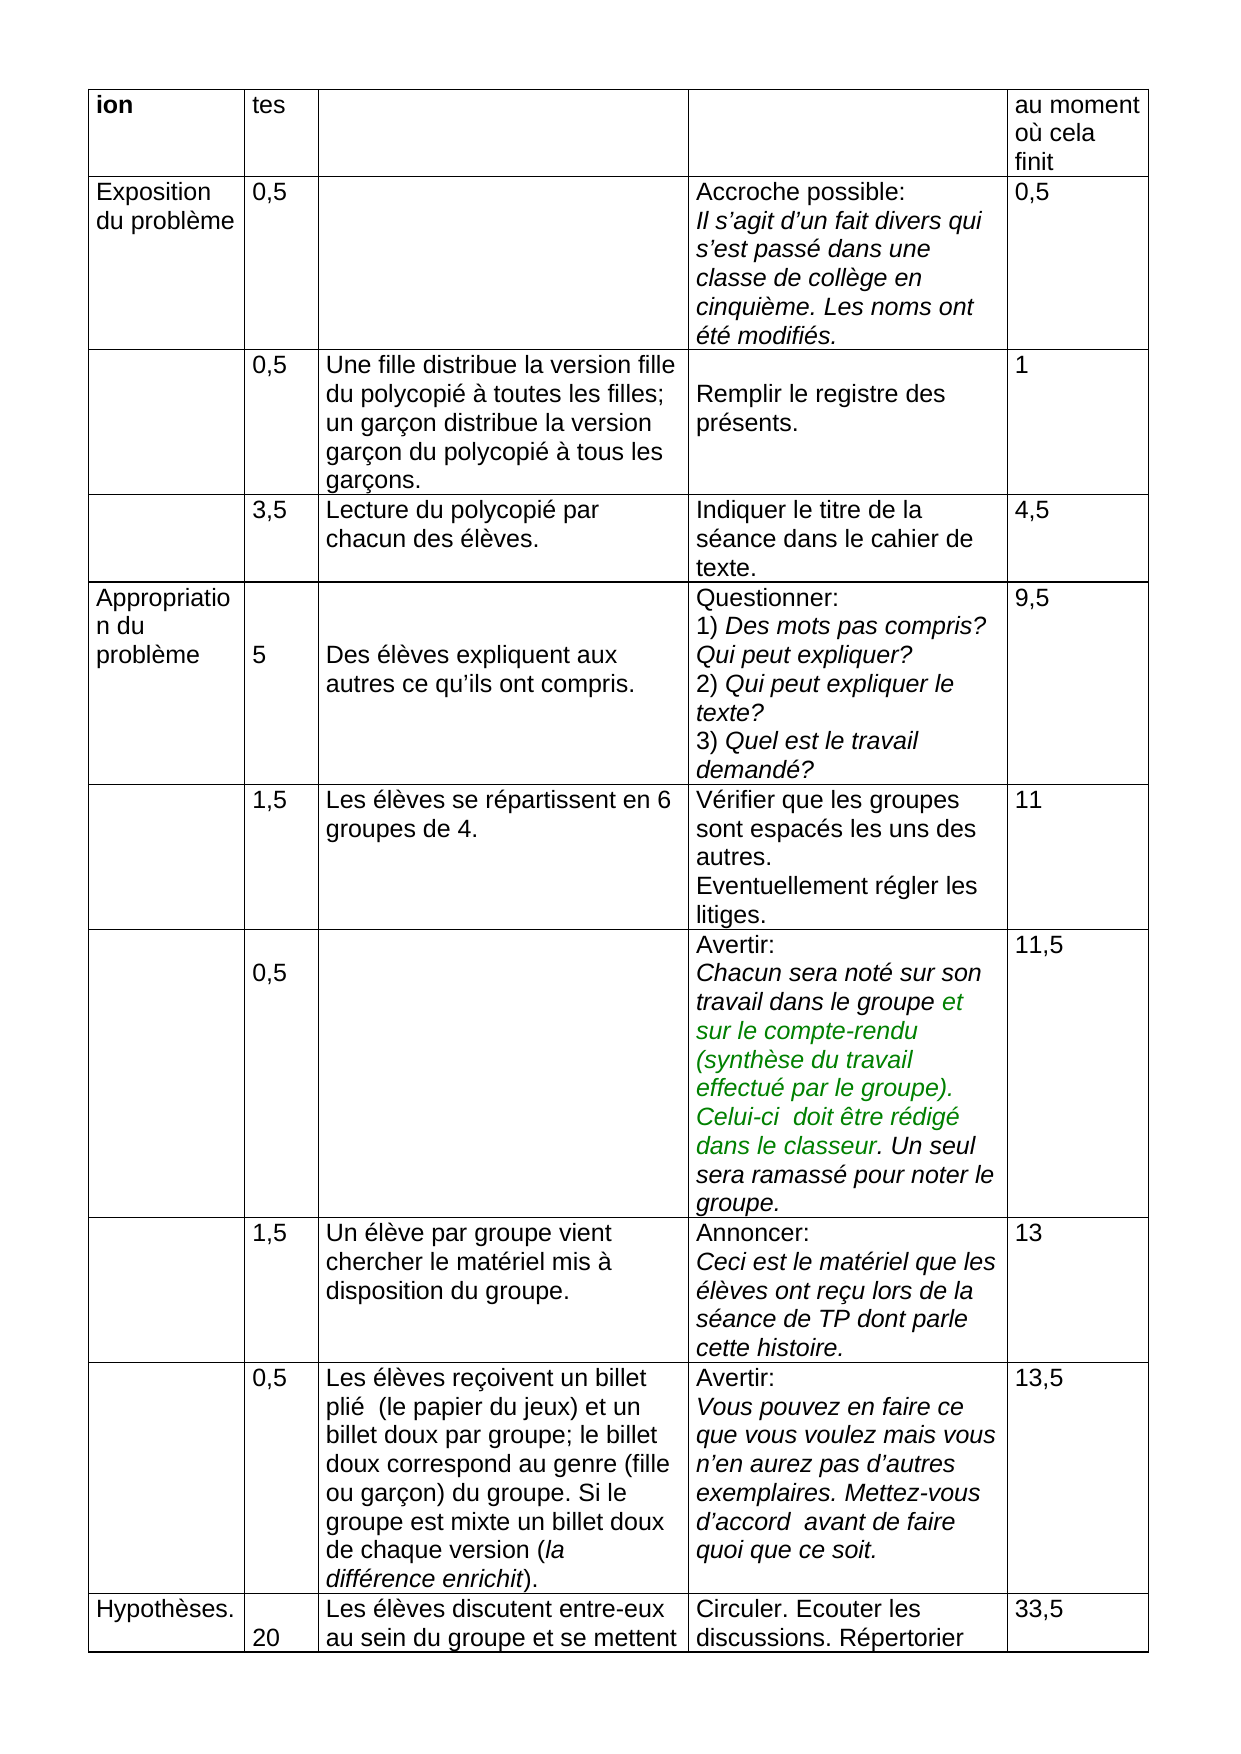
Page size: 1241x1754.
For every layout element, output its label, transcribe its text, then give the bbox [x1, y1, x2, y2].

table_cell 11 [1008, 785, 1148, 928]
table_cell [89, 495, 244, 581]
table_cell [89, 1218, 244, 1362]
table_cell Indiquer le titre de la séance dans le cahier de texte. [689, 495, 1007, 581]
table_cell 0,5 [245, 1363, 318, 1593]
table_header ion [89, 90, 244, 176]
table_cell Lecture du polycopié par chacun des élèves. [319, 495, 688, 581]
table_cell [89, 350, 244, 494]
table_cell 9,5 [1008, 583, 1148, 784]
table_cell Avertir: Chacun sera noté sur son travail dans le groupe et sur le compte-rendu (synthèse du travail effectué par le groupe). Celui-ci doit être rédigé dans le classeur. Un seul sera ramassé pour noter le groupe. [689, 930, 1007, 1217]
table_cell 0,5 [245, 930, 318, 1217]
table_cell Vérifier que les groupes sont espacés les uns des autres. Eventuellement régler les litiges. [689, 785, 1007, 928]
table_cell 4,5 [1008, 495, 1148, 581]
table_cell Circuler. Ecouter les discussions. Répertorier [689, 1594, 1007, 1651]
table_cell [319, 177, 688, 349]
table_cell Les élèves se répartissent en 6 groupes de 4. [319, 785, 688, 928]
table_cell Remplir le registre des présents. [689, 350, 1007, 494]
table_cell 3,5 [245, 495, 318, 581]
table_cell Un élève par groupe vient chercher le matériel mis à disposition du groupe. [319, 1218, 688, 1362]
table_header [689, 90, 1007, 176]
table_cell 0,5 [1008, 177, 1148, 349]
table_cell 5 [245, 583, 318, 784]
table_cell Accroche possible: Il s’agit d’un fait divers qui s’est passé dans une classe de collège en cinquième. Les noms ont été modifiés. [689, 177, 1007, 349]
table_cell Exposition du problème [89, 177, 244, 349]
table_header [319, 90, 688, 176]
table_cell 0,5 [245, 350, 318, 494]
table_cell 11,5 [1008, 930, 1148, 1217]
table_cell 20 [245, 1594, 318, 1651]
table_cell Appropriation du problème [89, 583, 244, 784]
table_cell [319, 930, 688, 1217]
table_cell 0,5 [245, 177, 318, 349]
table_header au moment où cela finit [1008, 90, 1148, 176]
table_cell Hypothèses. [89, 1594, 244, 1651]
table_header tes [245, 90, 318, 176]
table_cell 13,5 [1008, 1363, 1148, 1593]
table_cell 1 [1008, 350, 1148, 494]
table_cell Annoncer: Ceci est le matériel que les élèves ont reçu lors de la séance de TP dont parle cette histoire. [689, 1218, 1007, 1362]
table_cell Les élèves discutent entre-eux au sein du groupe et se mettent [319, 1594, 688, 1651]
table_cell 33,5 [1008, 1594, 1148, 1651]
table_cell [89, 785, 244, 928]
table_cell 13 [1008, 1218, 1148, 1362]
table_cell Les élèves reçoivent un billet plié (le papier du jeux) et un billet doux par groupe; le billet doux correspond au genre (fille ou garçon) du groupe. Si le groupe est mixte un billet doux de chaque version (la différence enrichit). [319, 1363, 688, 1593]
table_cell Une fille distribue la version fille du polycopié à toutes les filles; un garçon distribue la version garçon du polycopié à tous les garçons. [319, 350, 688, 494]
table_cell Questionner: 1) Des mots pas compris? Qui peut expliquer? 2) Qui peut expliquer le texte? 3) Quel est le travail demandé? [689, 583, 1007, 784]
table_cell 1,5 [245, 1218, 318, 1362]
table_cell 1,5 [245, 785, 318, 928]
table_cell [89, 1363, 244, 1593]
table_cell Avertir: Vous pouvez en faire ce que vous voulez mais vous n’en aurez pas d’autres exemplaires. Mettez-vous d’accord avant de faire quoi que ce soit. [689, 1363, 1007, 1593]
table_cell [89, 930, 244, 1217]
table_cell Des élèves expliquent aux autres ce qu’ils ont compris. [319, 583, 688, 784]
